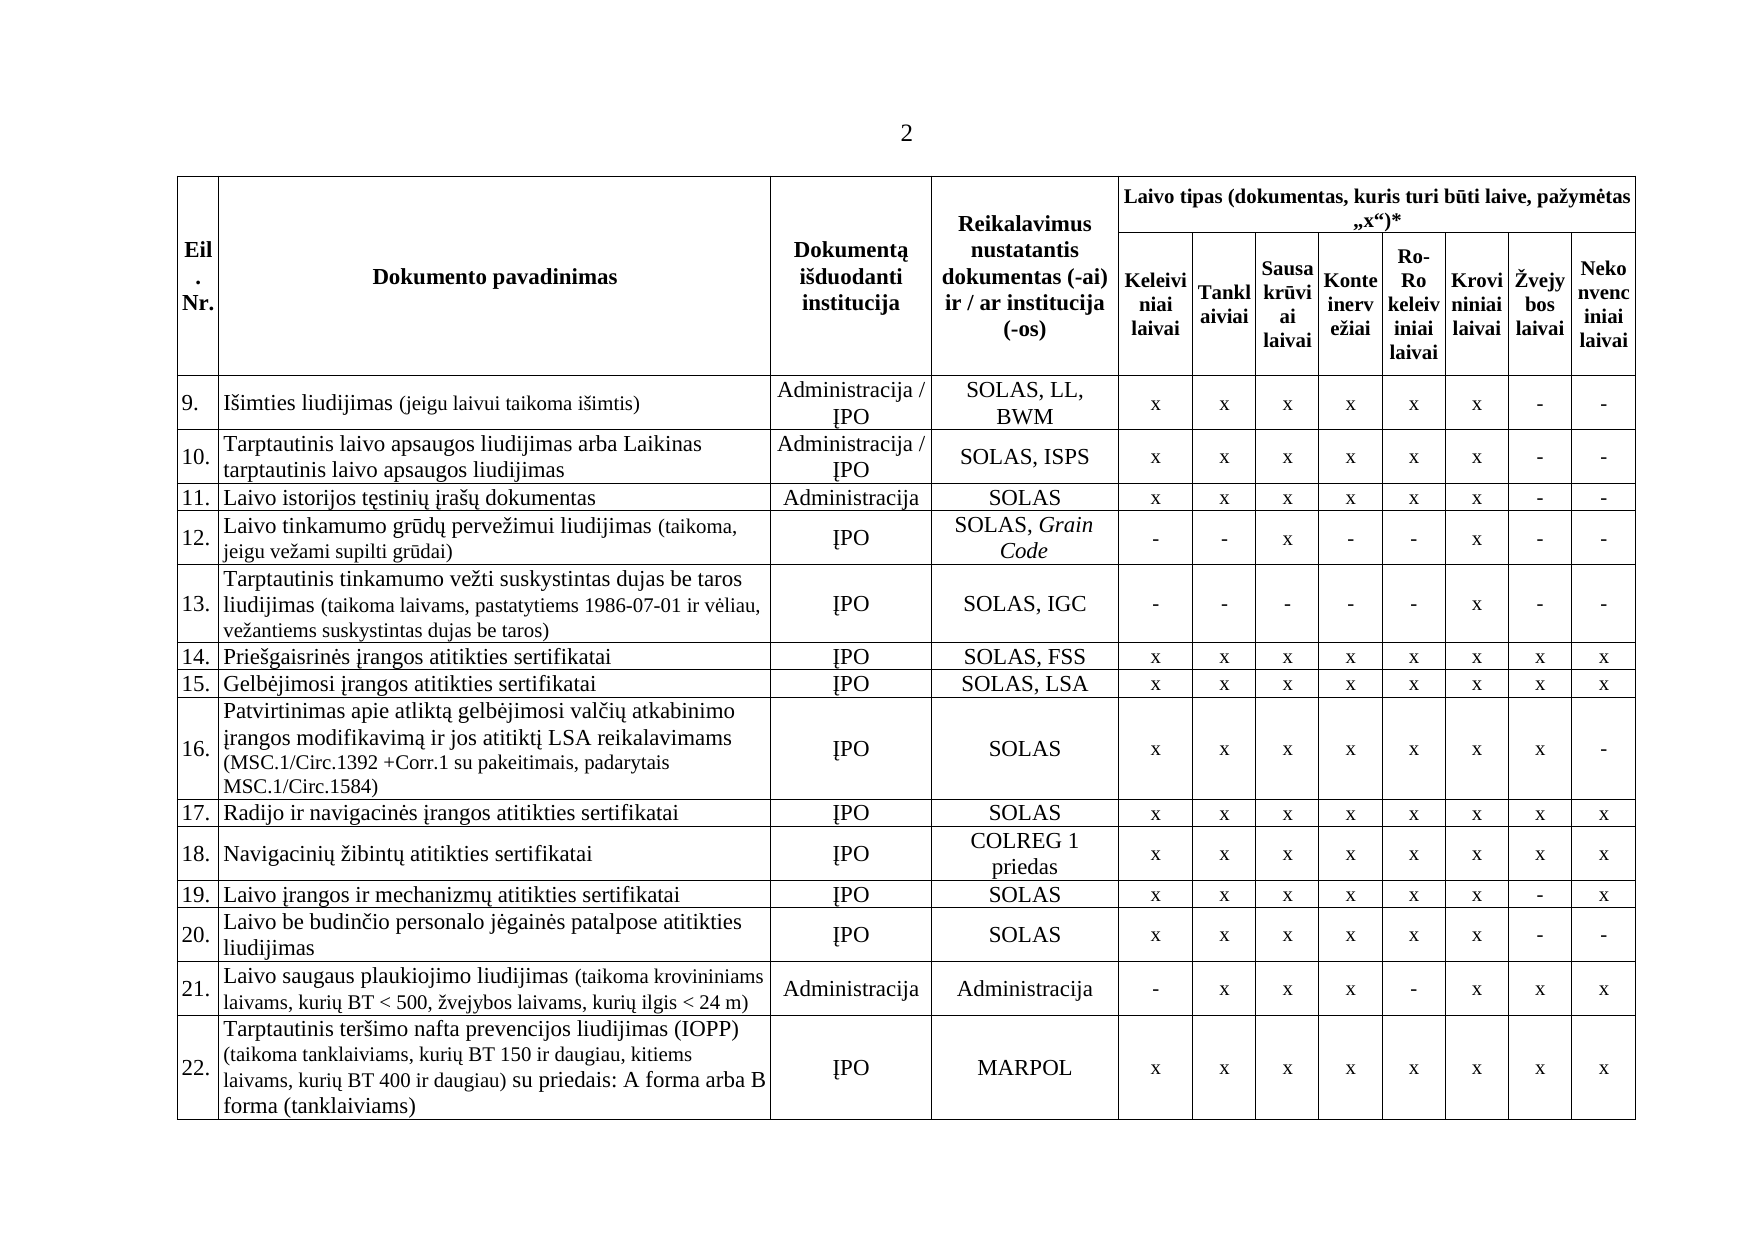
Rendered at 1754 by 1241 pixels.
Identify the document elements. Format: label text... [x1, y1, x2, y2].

table_cell x [1446, 484, 1508, 510]
table_cell x [1319, 643, 1382, 669]
table_cell x [1509, 670, 1571, 697]
table_cell - [1509, 565, 1571, 642]
table_cell - [1572, 908, 1635, 961]
table_cell - [1319, 565, 1382, 642]
table_cell Tarptautinis teršimo nafta prevencijos liudijimas (IOPP) (taikoma tanklaiviams, kurių BT 150 ir daugiau, kitiems laivams, kurių BT 400 ir daugiau) su priedais: A forma arba B forma (tanklaiviams) [219, 1016, 770, 1119]
table_cell x [1256, 670, 1318, 697]
table_cell 13. [178, 565, 218, 642]
table_cell x [1572, 643, 1635, 669]
table_cell SOLAS, LL, BWM [932, 376, 1118, 429]
table_cell SOLAS [932, 881, 1118, 907]
table_cell 20. [178, 908, 218, 961]
table_cell x [1509, 827, 1571, 879]
table_cell x [1509, 1016, 1571, 1119]
table_cell ĮPO [771, 698, 931, 798]
table_cell x [1119, 376, 1192, 429]
table_header Eil. Nr. [178, 177, 218, 375]
table_cell - [1572, 698, 1635, 798]
table_cell x [1256, 643, 1318, 669]
table_cell - [1572, 484, 1635, 510]
table_cell x [1446, 800, 1508, 826]
table_cell x [1383, 670, 1445, 697]
table_cell x [1193, 484, 1255, 510]
table_cell Tarptautinis tinkamumo vežti suskystintas dujas be taros liudijimas (taikoma laivams, pastatytiems 1986-07-01 ir vėliau, vežantiems suskystintas dujas be taros) [219, 565, 770, 642]
table_cell x [1446, 670, 1508, 697]
table_cell x [1446, 376, 1508, 429]
table_cell x [1572, 670, 1635, 697]
table_cell Tarptautinis laivo apsaugos liudijimas arba Laikinas tarptautinis laivo apsaugos liudijimas [219, 430, 770, 483]
table_cell Konteinervežiai [1319, 233, 1382, 375]
table_cell x [1193, 962, 1255, 1014]
table_cell x [1256, 962, 1318, 1014]
table_cell Nekonvenciniai laivai [1572, 233, 1635, 375]
table_cell x [1256, 881, 1318, 907]
table_cell - [1509, 881, 1571, 907]
table_cell SOLAS [932, 908, 1118, 961]
table_header Dokumentą išduodanti institucija [771, 177, 931, 375]
table_cell SOLAS, FSS [932, 643, 1118, 669]
table_cell Tanklaiviai [1193, 233, 1255, 375]
table_cell 10. [178, 430, 218, 483]
table_cell - [1509, 511, 1571, 564]
table_cell ĮPO [771, 511, 931, 564]
table_cell SOLAS, IGC [932, 565, 1118, 642]
table_cell - [1383, 511, 1445, 564]
table_cell x [1446, 565, 1508, 642]
table_cell x [1319, 1016, 1382, 1119]
table_cell x [1383, 1016, 1445, 1119]
table_cell Administracija / ĮPO [771, 376, 931, 429]
table_cell SOLAS, ISPS [932, 430, 1118, 483]
table_cell x [1193, 800, 1255, 826]
table_cell x [1119, 484, 1192, 510]
table_cell x [1319, 484, 1382, 510]
table_cell x [1319, 800, 1382, 826]
table_cell Laivo istorijos tęstinių įrašų dokumentas [219, 484, 770, 510]
table_cell Krovininiai laivai [1446, 233, 1508, 375]
table_cell - [1119, 962, 1192, 1014]
table_cell x [1319, 962, 1382, 1014]
table_cell x [1119, 698, 1192, 798]
table_cell Administracija [771, 962, 931, 1014]
table_header Laivo tipas (dokumentas, kuris turi būti laive, pažymėtas „x“)* [1119, 177, 1635, 232]
table_cell x [1383, 908, 1445, 961]
table_cell x [1319, 827, 1382, 879]
table_cell x [1256, 511, 1318, 564]
table_cell x [1319, 430, 1382, 483]
table_cell Sausakrūviai laivai [1256, 233, 1318, 375]
table_cell x [1509, 800, 1571, 826]
table_cell - [1193, 565, 1255, 642]
table_cell x [1319, 376, 1382, 429]
table_cell x [1383, 430, 1445, 483]
table_cell Priešgaisrinės įrangos atitikties sertifikatai [219, 643, 770, 669]
table_cell x [1509, 698, 1571, 798]
table_cell x [1446, 881, 1508, 907]
table_cell Gelbėjimosi įrangos atitikties sertifikatai [219, 670, 770, 697]
table_cell SOLAS [932, 800, 1118, 826]
table_cell x [1383, 376, 1445, 429]
table_cell x [1119, 430, 1192, 483]
table_cell x [1256, 1016, 1318, 1119]
table_cell x [1446, 430, 1508, 483]
table_cell x [1383, 800, 1445, 826]
table_cell SOLAS [932, 698, 1118, 798]
table_cell x [1193, 643, 1255, 669]
table_cell COLREG 1 priedas [932, 827, 1118, 879]
table_cell x [1193, 1016, 1255, 1119]
table_cell x [1319, 698, 1382, 798]
table_cell x [1256, 484, 1318, 510]
table_cell - [1509, 484, 1571, 510]
table_cell x [1446, 962, 1508, 1014]
table_cell x [1319, 908, 1382, 961]
table_cell Ro-Ro keleiviniai laivai [1383, 233, 1445, 375]
table_cell x [1446, 511, 1508, 564]
table_cell x [1383, 881, 1445, 907]
table_cell - [1193, 511, 1255, 564]
table_cell 11. [178, 484, 218, 510]
table_cell 9. [178, 376, 218, 429]
table_cell - [1572, 376, 1635, 429]
table_cell x [1193, 827, 1255, 879]
table_cell - [1256, 565, 1318, 642]
table_cell 16. [178, 698, 218, 798]
table_cell x [1572, 827, 1635, 879]
table_cell 12. [178, 511, 218, 564]
table_cell x [1446, 908, 1508, 961]
table_cell x [1256, 430, 1318, 483]
table_cell ĮPO [771, 881, 931, 907]
table_cell SOLAS, Grain Code [932, 511, 1118, 564]
table_cell x [1572, 962, 1635, 1014]
table_cell Laivo saugaus plaukiojimo liudijimas (taikoma krovininiams laivams, kurių BT < 500, žvejybos laivams, kurių ilgis < 24 m) [219, 962, 770, 1014]
table_cell x [1572, 881, 1635, 907]
table_cell Laivo tinkamumo grūdų pervežimui liudijimas (taikoma, jeigu vežami supilti grūdai) [219, 511, 770, 564]
table_cell x [1383, 827, 1445, 879]
table_cell - [1509, 376, 1571, 429]
table_cell - [1319, 511, 1382, 564]
table_cell SOLAS, LSA [932, 670, 1118, 697]
table_cell ĮPO [771, 800, 931, 826]
table_cell - [1383, 565, 1445, 642]
table_cell 22. [178, 1016, 218, 1119]
table_cell 14. [178, 643, 218, 669]
table_cell x [1193, 670, 1255, 697]
table_cell Patvirtinimas apie atliktą gelbėjimosi valčių atkabinimo įrangos modifikavimą ir jos atitiktį LSA reikalavimams (MSC.1/Circ.1392 +Corr.1 su pakeitimais, padarytais MSC.1/Circ.1584) [219, 698, 770, 798]
table_cell x [1256, 827, 1318, 879]
table_cell x [1446, 1016, 1508, 1119]
table_cell 21. [178, 962, 218, 1014]
table_cell x [1383, 484, 1445, 510]
table_cell - [1383, 962, 1445, 1014]
table_cell x [1383, 698, 1445, 798]
table_cell x [1119, 1016, 1192, 1119]
table_cell x [1119, 800, 1192, 826]
table_cell Administracija [771, 484, 931, 510]
table_cell x [1446, 643, 1508, 669]
table_cell ĮPO [771, 670, 931, 697]
table_cell - [1572, 511, 1635, 564]
table_cell ĮPO [771, 908, 931, 961]
table_cell x [1119, 827, 1192, 879]
table_cell x [1256, 800, 1318, 826]
table_cell x [1256, 376, 1318, 429]
table_header Reikalavimus nustatantis dokumentas (-ai) ir / ar institucija (-os) [932, 177, 1118, 375]
table_cell x [1446, 827, 1508, 879]
table_cell x [1193, 376, 1255, 429]
table_cell x [1193, 881, 1255, 907]
table_cell x [1193, 908, 1255, 961]
table_cell Laivo įrangos ir mechanizmų atitikties sertifikatai [219, 881, 770, 907]
table_cell - [1119, 565, 1192, 642]
table_cell x [1319, 881, 1382, 907]
table_cell Administracija [932, 962, 1118, 1014]
table_cell - [1509, 908, 1571, 961]
table_cell SOLAS [932, 484, 1118, 510]
table_cell - [1572, 430, 1635, 483]
table_cell x [1446, 698, 1508, 798]
table_cell Administracija / ĮPO [771, 430, 931, 483]
table_cell ĮPO [771, 1016, 931, 1119]
table_cell - [1509, 430, 1571, 483]
table_cell x [1256, 698, 1318, 798]
table_cell x [1119, 670, 1192, 697]
table_cell Navigacinių žibintų atitikties sertifikatai [219, 827, 770, 879]
table_header Dokumento pavadinimas [219, 177, 770, 375]
table_cell ĮPO [771, 827, 931, 879]
table_cell ĮPO [771, 565, 931, 642]
table_cell x [1193, 430, 1255, 483]
table_cell x [1572, 1016, 1635, 1119]
table_cell x [1509, 962, 1571, 1014]
table_cell ĮPO [771, 643, 931, 669]
table_cell - [1119, 511, 1192, 564]
table_cell x [1119, 643, 1192, 669]
table_cell Keleiviniai laivai [1119, 233, 1192, 375]
table_cell Radijo ir navigacinės įrangos atitikties sertifikatai [219, 800, 770, 826]
table_cell x [1119, 908, 1192, 961]
table_cell x [1383, 643, 1445, 669]
table_cell 15. [178, 670, 218, 697]
table_cell x [1193, 698, 1255, 798]
table_cell Išimties liudijimas (jeigu laivui taikoma išimtis) [219, 376, 770, 429]
table_cell 19. [178, 881, 218, 907]
table_cell 18. [178, 827, 218, 879]
table_cell x [1256, 908, 1318, 961]
table_cell x [1572, 800, 1635, 826]
table_cell MARPOL [932, 1016, 1118, 1119]
table_cell x [1319, 670, 1382, 697]
table_cell x [1509, 643, 1571, 669]
table_cell x [1119, 881, 1192, 907]
table_cell Laivo be budinčio personalo jėgainės patalpose atitikties liudijimas [219, 908, 770, 961]
table_cell 17. [178, 800, 218, 826]
table_cell - [1572, 565, 1635, 642]
table_cell Žvejybos laivai [1509, 233, 1571, 375]
